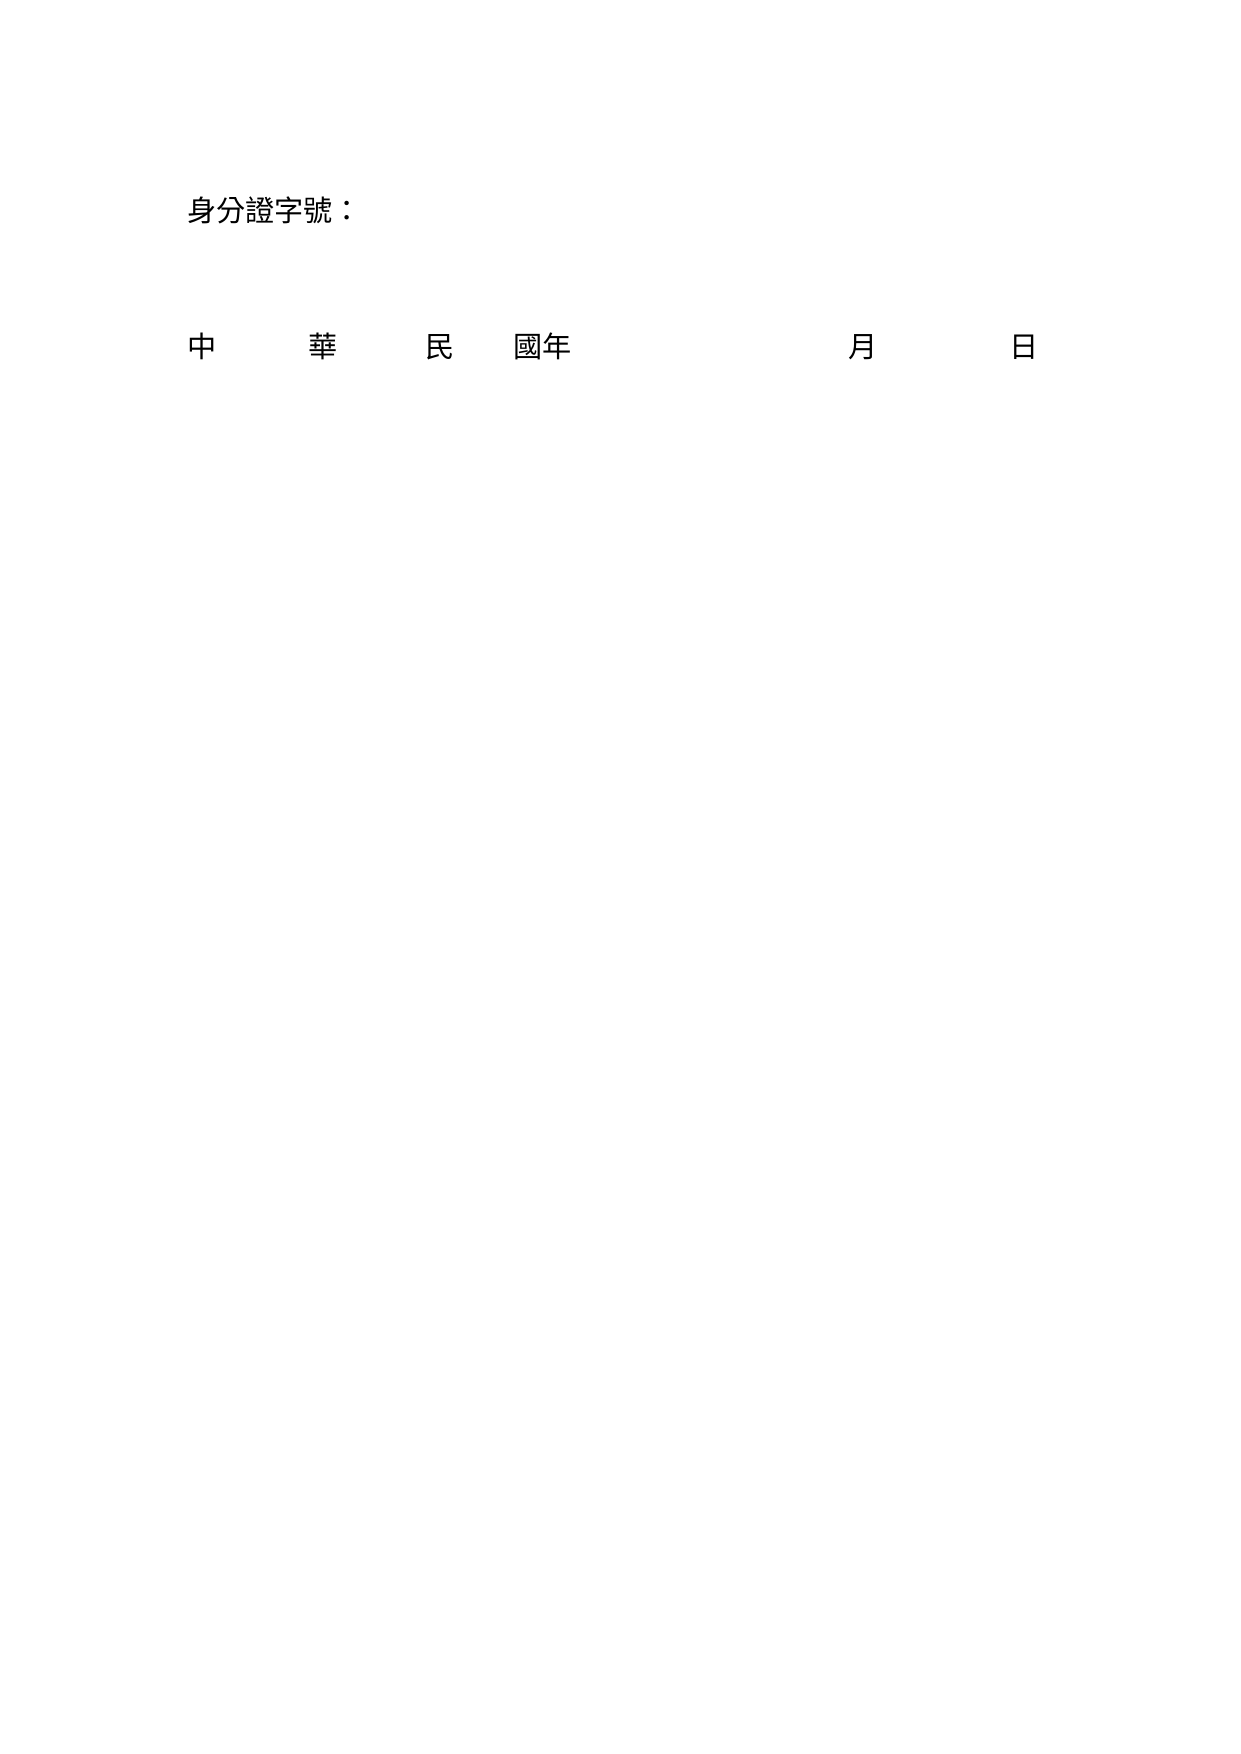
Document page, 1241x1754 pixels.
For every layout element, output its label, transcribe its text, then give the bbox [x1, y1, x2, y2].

text 中 華 民 國年 月 日 [187, 301, 1053, 376]
text 身分證字號： [187, 164, 741, 239]
